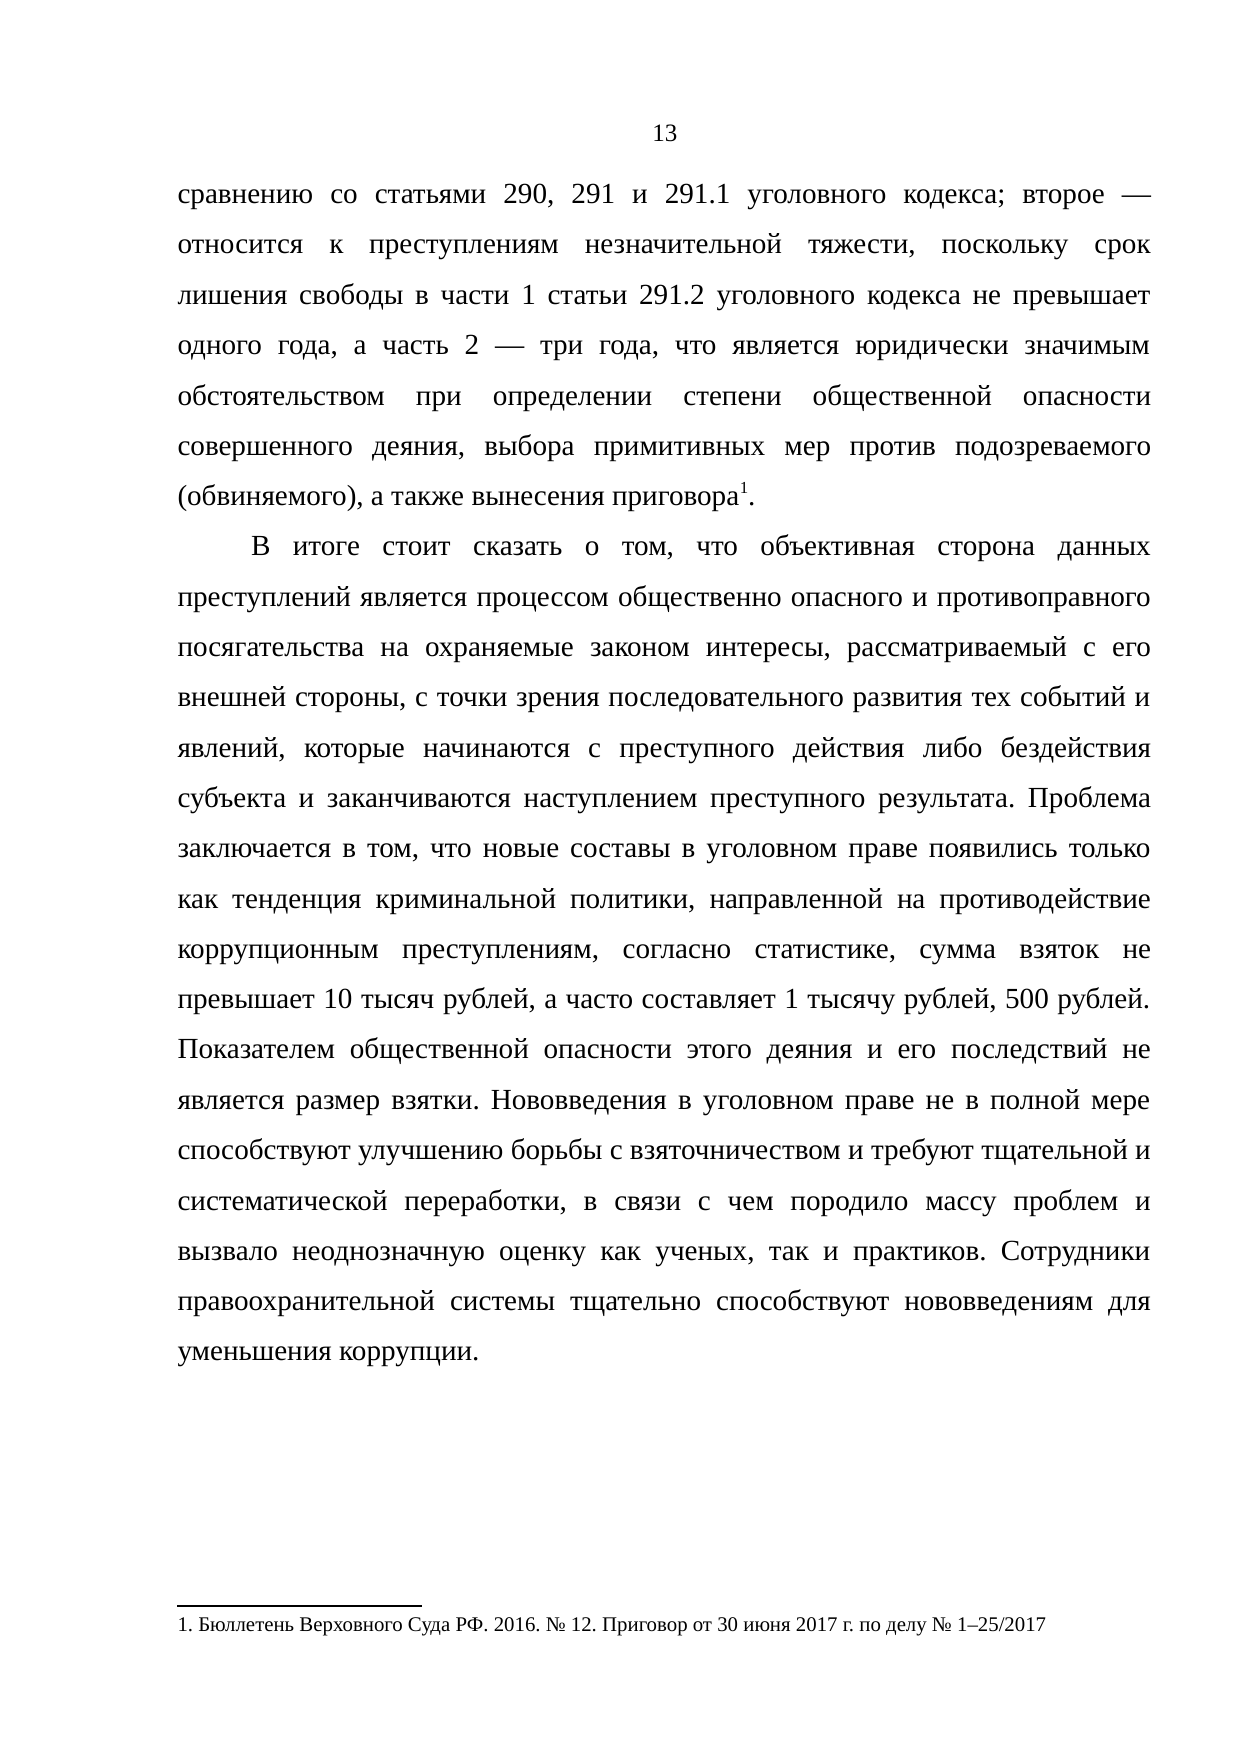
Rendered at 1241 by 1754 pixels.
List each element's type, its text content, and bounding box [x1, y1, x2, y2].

text сравнению со статьями 290, 291 и 291.1 уголовного кодекса; второе — относится к преступлениям незначительной тяжести, поскольку срок лишения свободы в части 1 статьи 291.2 уголовного кодекса не превышает одного года, а часть 2 — три года, что является юридически значимым обстоятельством при определении степени общественной опасности совершенного деяния, выбора примитивных мер против подозреваемого (обвиняемого), а также вынесения приговора. [177, 176, 1152, 512]
text В итоге стоит сказать о том, что объективная сторона данных преступлений является процессом общественно опасного и противоправного посягательства на охраняемые законом интересы, рассматриваемый с его внешней стороны, с точки зрения последовательного развития тех событий и явлений, которые начинаются с преступного действия либо бездействия субъекта и заканчиваются наступлением преступного результата. Проблема заключается в том, что новые составы в уголовном праве появились только как тенденция криминальной политики, направленной на противодействие коррупционным преступлениям, согласно статистике, сумма взяток не превышает 10 тысяч рублей, а часто составляет 1 тысячу рублей, 500 рублей. Показателем общественной опасности этого деяния и его последствий не является размер взятки. Нововведения в уголовном праве не в полной мере способствуют улучшению борьбы с взяточничеством и требуют тщательной и систематической переработки, в связи с чем породило массу проблем и вызвало неоднозначную оценку как ученых, так и практиков. Сотрудники правоохранительной системы тщательно способствуют нововведениям для уменьшения коррупции. [177, 528, 1152, 1367]
text . Бюллетень Верховного Суда РФ. 2016. № 12. Приговор от 30 июня 2017 г. по делу № 1–25/2017 [177, 1612, 1152, 1636]
